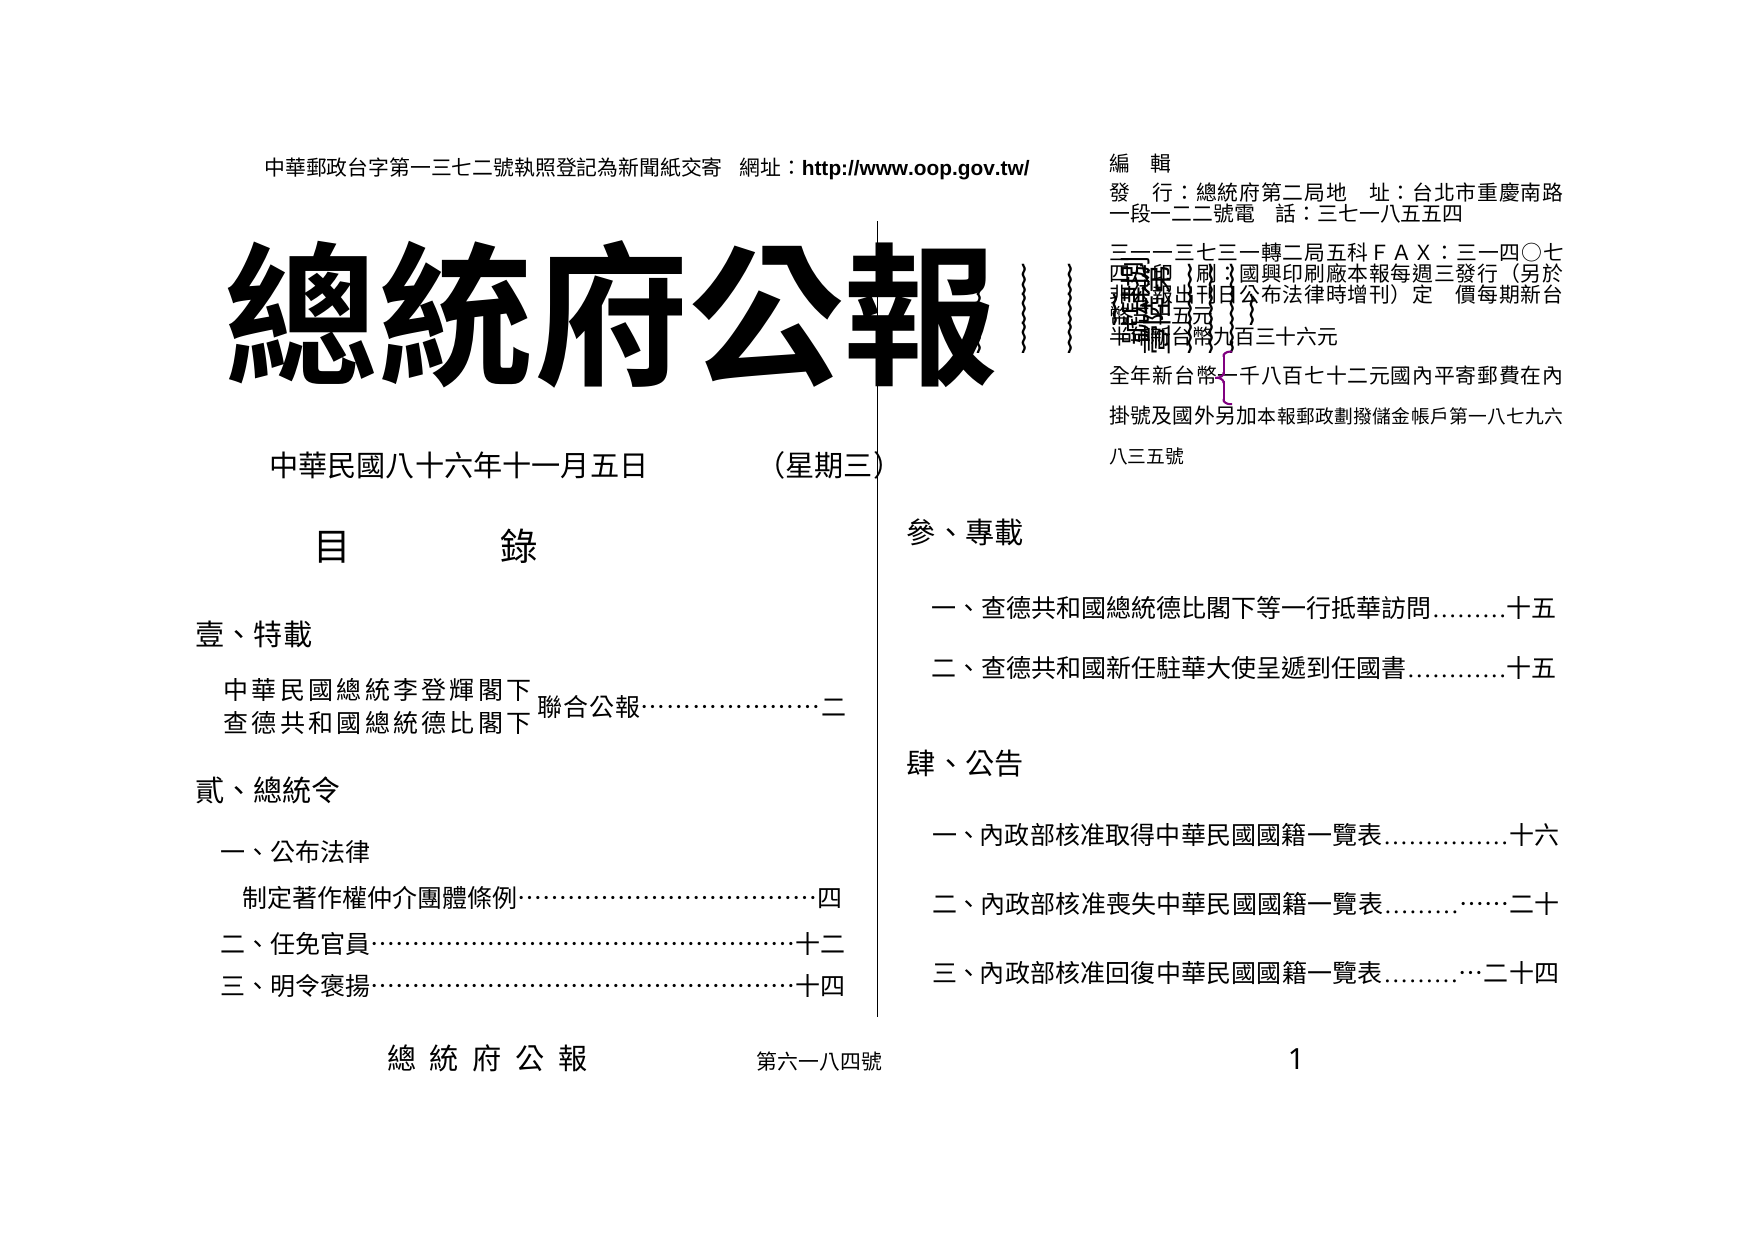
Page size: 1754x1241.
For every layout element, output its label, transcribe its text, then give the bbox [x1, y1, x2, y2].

table_cell 查德共和國總統德比閣下 [192, 704, 534, 735]
text 二、任免官員……………………………………………十二 [195, 916, 847, 962]
text 一、查德共和國總統德比閣下等一行抵華訪問………十五 [907, 579, 1559, 627]
table_header 中華民國總統李登輝閣下 [192, 673, 534, 704]
text 一、內政部核准取得中華民國國籍一覽表……………十六 [907, 800, 1559, 856]
text 目 錄 [195, 222, 847, 575]
text 肆、公告 [907, 725, 1559, 787]
text 一、公布法律 [195, 825, 847, 871]
text 二、內政部核准喪失中華民國國籍一覽表……………二十 [907, 868, 1559, 925]
text 制定著作權仲介團體條例………………………………四 [242, 871, 847, 916]
text 三、明令褒揚……………………………………………十四 [195, 962, 847, 1004]
text 三、內政部核准回復中華民國國籍一覽表…………二十四 [907, 937, 1559, 993]
text 二、查德共和國新任駐華大使呈遞到任國書…………十五 [907, 639, 1559, 687]
table_header 聯合公報…………………二 [535, 673, 850, 735]
text 參、專載 [907, 222, 1559, 554]
text 貳、總統令 [195, 760, 847, 812]
text 壹、特載 [195, 587, 847, 660]
